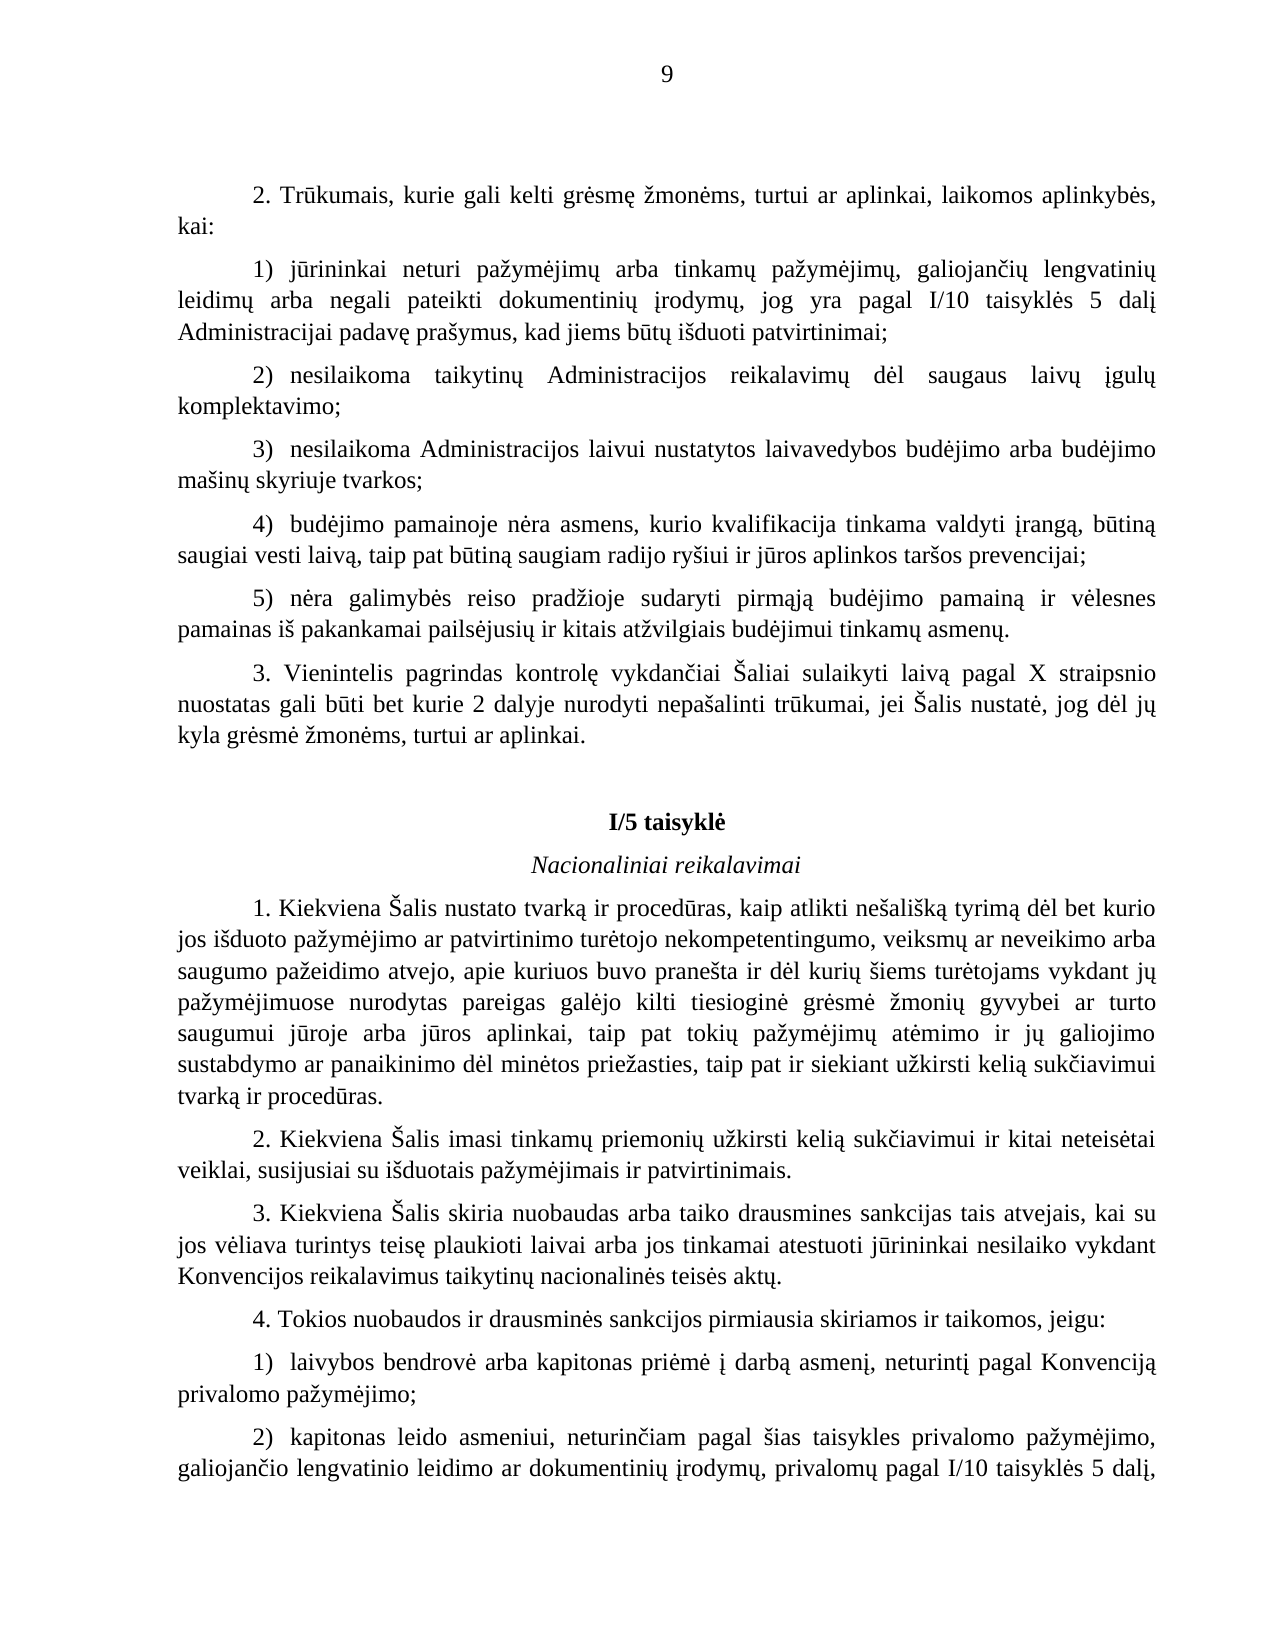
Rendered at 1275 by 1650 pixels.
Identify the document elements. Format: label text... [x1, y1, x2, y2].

text 4) budėjimo pamainoje nėra asmens, kurio kvalifikacija tinkama valdyti įrangą, būtiną saugiai vesti laivą, taip pat būtiną saugiam radijo ryšiui ir jūros aplinkos taršos prevencijai; [177, 506, 1157, 569]
text 4. Tokios nuobaudos ir drausminės sankcijos pirmiausia skiriamos ir taikomos, jeigu: [177, 1302, 1157, 1333]
text 5) nėra galimybės reiso pradžioje sudaryti pirmąją budėjimo pamainą ir vėlesnes pamainas iš pakankamai pailsėjusių ir kitais atžvilgiais budėjimui tinkamų asmenų. [177, 581, 1157, 643]
text Nacionaliniai reikalavimai [177, 847, 1157, 879]
text 2. Kiekviena Šalis imasi tinkamų priemonių užkirsti kelią sukčiavimui ir kitai neteisėtai veiklai, susijusiai su išduotais pažymėjimais ir patvirtinimais. [177, 1121, 1157, 1184]
text 1) jūrininkai neturi pažymėjimų arba tinkamų pažymėjimų, galiojančių lengvatinių leidimų arba negali pateikti dokumentinių įrodymų, jog yra pagal I/10 taisyklės 5 dalį Administracijai padavę prašymus, kad jiems būtų išduoti patvirtinimai; [177, 252, 1157, 345]
text I/5 taisyklė [177, 804, 1157, 836]
text 3. Vienintelis pagrindas kontrolę vykdančiai Šaliai sulaikyti laivą pagal X straipsnio nuostatas gali būti bet kurie 2 dalyje nurodyti nepašalinti trūkumai, jei Šalis nustatė, jog dėl jų kyla grėsmė žmonėms, turtui ar aplinkai. [177, 655, 1157, 749]
text 2. Trūkumais, kurie gali kelti grėsmę žmonėms, turtui ar aplinkai, laikomos aplinkybės, kai: [177, 177, 1157, 240]
text 1) laivybos bendrovė arba kapitonas priėmė į darbą asmenį, neturintį pagal Konvenciją privalomo pažymėjimo; [177, 1345, 1157, 1407]
text 2) nesilaikoma taikytinų Administracijos reikalavimų dėl saugaus laivų įgulų komplektavimo; [177, 357, 1157, 420]
text 3. Kiekviena Šalis skiria nuobaudas arba taiko drausmines sankcijas tais atvejais, kai su jos vėliava turintys teisę plaukioti laivai arba jos tinkamai atestuoti jūrininkai nesilaiko vykdant Konvencijos reikalavimus taikytinų nacionalinės teisės aktų. [177, 1196, 1157, 1290]
text 1. Kiekviena Šalis nustato tvarką ir procedūras, kaip atlikti nešališką tyrimą dėl bet kurio jos išduoto pažymėjimo ar patvirtinimo turėtojo nekompetentingumo, veiksmų ar neveikimo arba saugumo pažeidimo atvejo, apie kuriuos buvo pranešta ir dėl kurių šiems turėtojams vykdant jų pažymėjimuose nurodytas pareigas galėjo kilti tiesioginė grėsmė žmonių gyvybei ar turto saugumui jūroje arba jūros aplinkai, taip pat tokių pažymėjimų atėmimo ir jų galiojimo sustabdymo ar panaikinimo dėl minėtos priežasties, taip pat ir siekiant užkirsti kelią sukčiavimui tvarką ir procedūras. [177, 891, 1157, 1109]
text 3) nesilaikoma Administracijos laivui nustatytos laivavedybos budėjimo arba budėjimo mašinų skyriuje tvarkos; [177, 432, 1157, 494]
text 2) kapitonas leido asmeniui, neturinčiam pagal šias taisykles privalomo pažymėjimo, galiojančio lengvatinio leidimo ar dokumentinių įrodymų, privalomų pagal I/10 taisyklės 5 dalį, [177, 1419, 1157, 1482]
